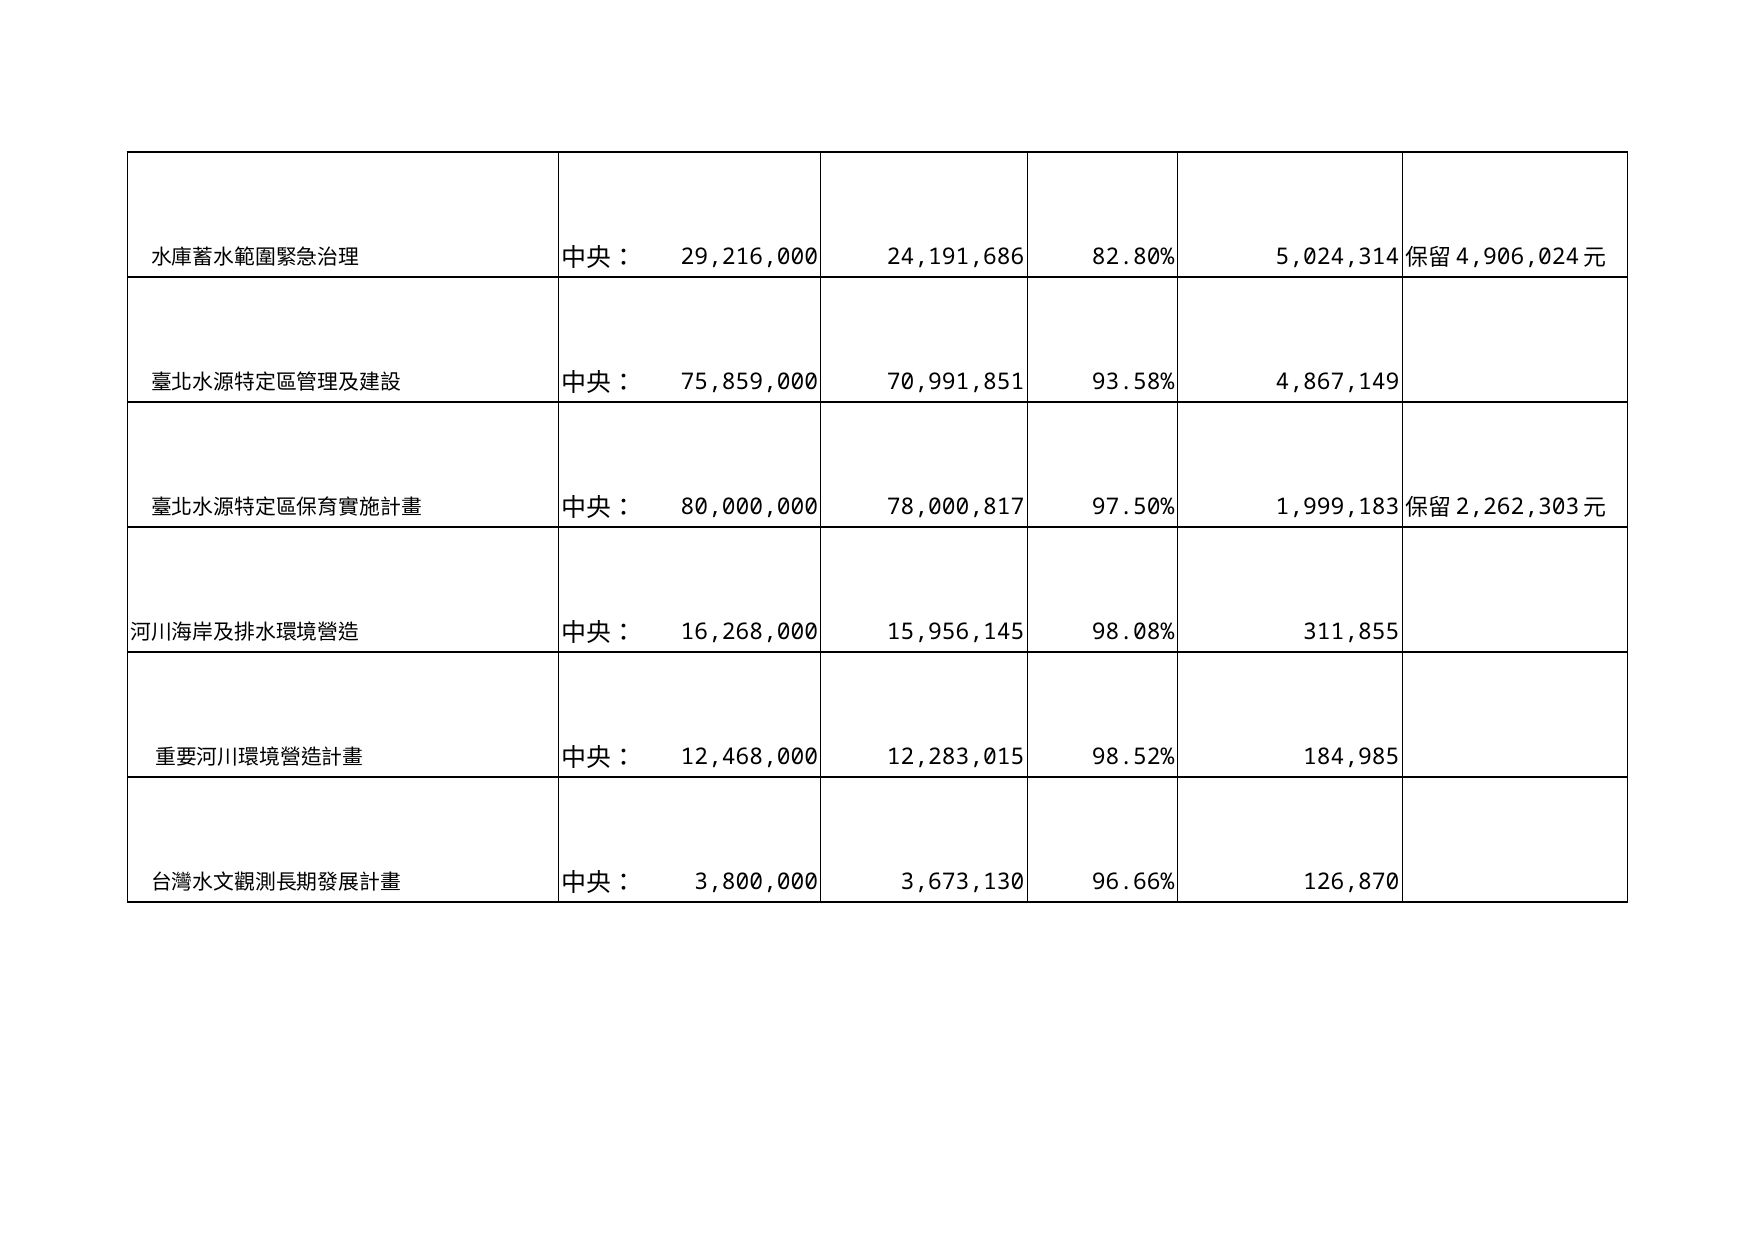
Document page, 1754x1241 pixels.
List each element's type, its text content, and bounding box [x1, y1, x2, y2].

table_cell 中央： [559, 403, 652, 526]
table_cell 78,000,817 [821, 403, 1027, 526]
table_cell 24,191,686 [821, 153, 1027, 276]
table_cell 98.08% [1028, 528, 1177, 651]
table_cell 82.80% [1028, 153, 1177, 276]
table_cell 中央： [559, 528, 652, 651]
table_cell 保留2,262,303元 [1403, 403, 1627, 526]
table_cell 中央： [559, 153, 652, 276]
table_cell 126,870 [1178, 778, 1402, 901]
table_cell 93.58% [1028, 278, 1177, 401]
table_cell 80,000,000 [652, 403, 820, 526]
table_cell 70,991,851 [821, 278, 1027, 401]
table_cell 97.50% [1028, 403, 1177, 526]
table_cell 3,800,000 [652, 778, 820, 901]
table_cell 12,283,015 [821, 653, 1027, 776]
table_cell 台灣水文觀測長期發展計畫 [128, 778, 558, 901]
table_cell [1403, 653, 1627, 776]
table_cell [1403, 528, 1627, 651]
table_cell 5,024,314 [1178, 153, 1402, 276]
table_cell 16,268,000 [652, 528, 820, 651]
table_cell 臺北水源特定區保育實施計畫 [128, 403, 558, 526]
table_cell 96.66% [1028, 778, 1177, 901]
table_cell 臺北水源特定區管理及建設 [128, 278, 558, 401]
table_cell 中央： [559, 653, 652, 776]
table_cell [1403, 278, 1627, 401]
table_cell 184,985 [1178, 653, 1402, 776]
table_cell 98.52% [1028, 653, 1177, 776]
table_cell 中央： [559, 278, 652, 401]
table_cell 15,956,145 [821, 528, 1027, 651]
table_cell 311,855 [1178, 528, 1402, 651]
table_cell 中央： [559, 778, 652, 901]
table_cell 保留4,906,024元 [1403, 153, 1627, 276]
table_cell 河川海岸及排水環境營造 [128, 528, 558, 651]
table_cell 4,867,149 [1178, 278, 1402, 401]
table_cell 1,999,183 [1178, 403, 1402, 526]
table_cell 29,216,000 [652, 153, 820, 276]
table_cell 重要河川環境營造計畫 [128, 653, 558, 776]
table_cell 12,468,000 [652, 653, 820, 776]
table_cell 水庫蓄水範圍緊急治理 [128, 153, 558, 276]
table_cell 75,859,000 [652, 278, 820, 401]
table_cell 3,673,130 [821, 778, 1027, 901]
table_cell [1403, 778, 1627, 901]
